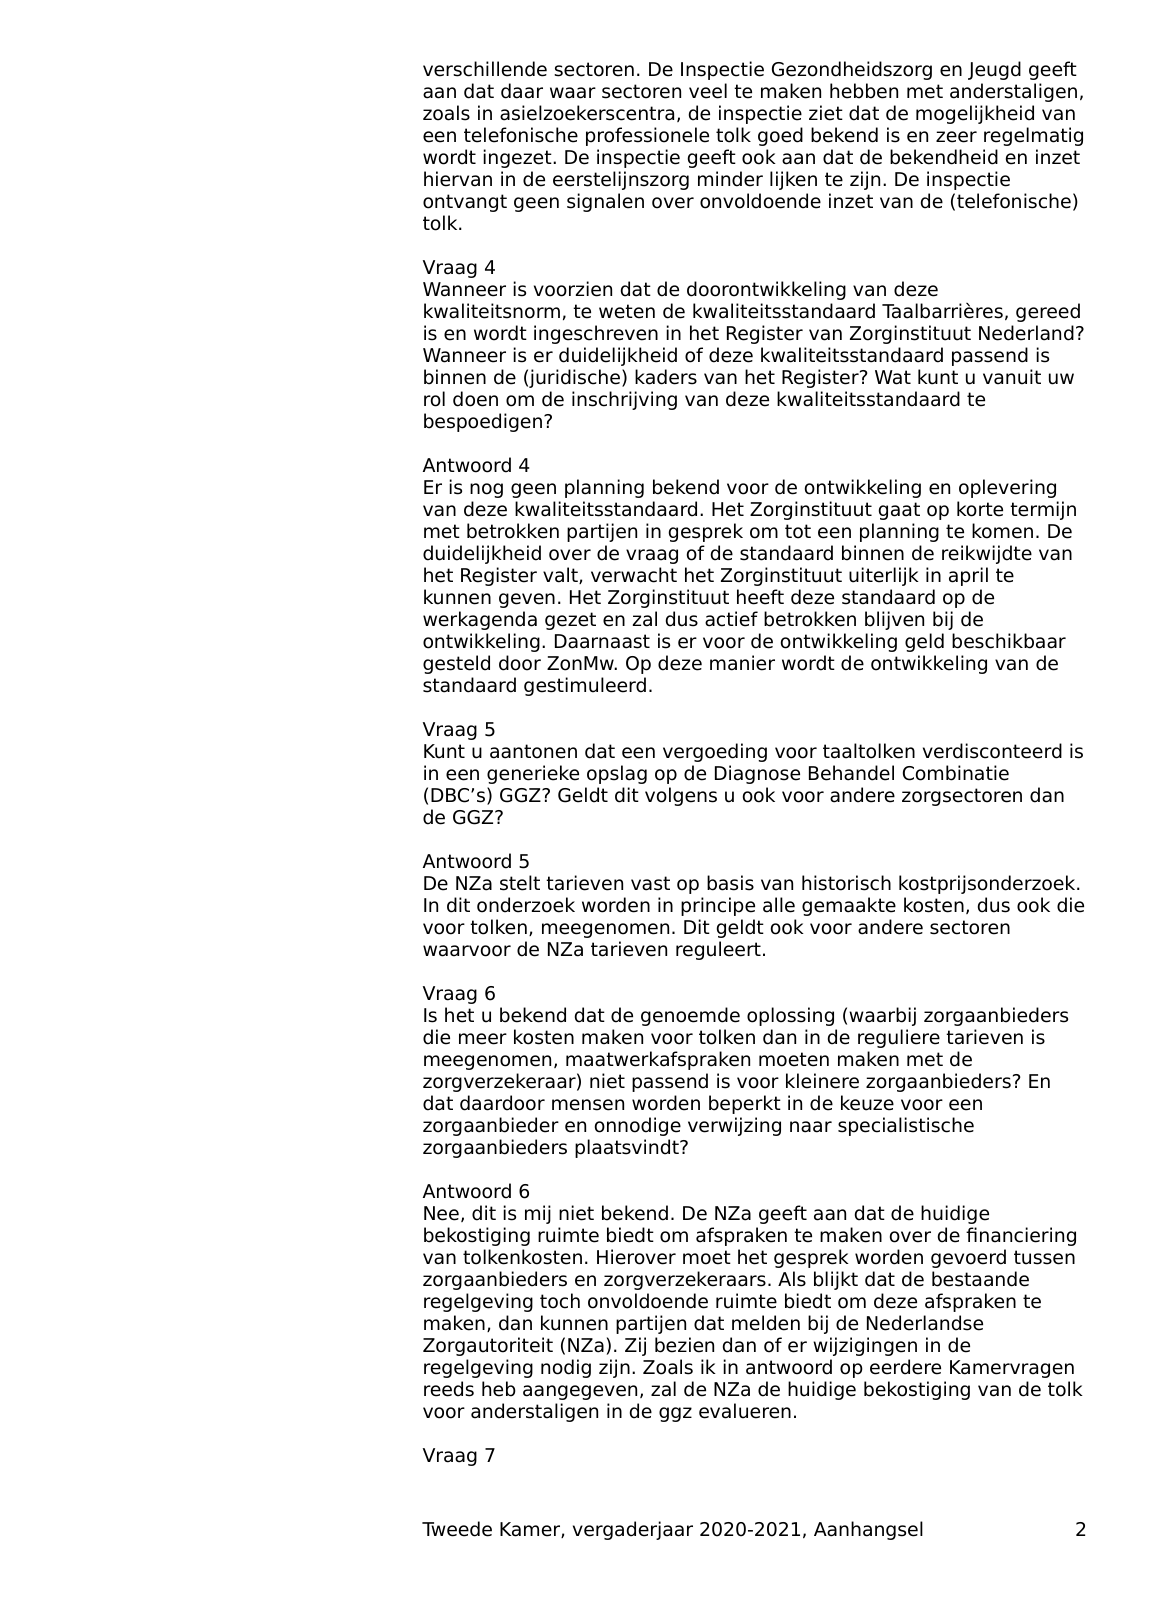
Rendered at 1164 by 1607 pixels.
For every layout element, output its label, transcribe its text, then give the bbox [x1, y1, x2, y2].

text Nee, dit is mij niet bekend. De NZa geeft aan dat de huidige bekostiging ruimte biedt om afspraken te maken over de financiering van tolkenkosten. Hierover moet het gesprek worden gevoerd tussen zorgaanbieders en zorgverzekeraars. Als blijkt dat de bestaande regelgeving toch onvoldoende ruimte biedt om deze afspraken te maken, dan kunnen partijen dat melden bij de Nederlandse Zorgautoriteit (NZa). Zij bezien dan of er wijzigingen in de regelgeving nodig zijn. Zoals ik in antwoord op eerdere Kamervragen reeds heb aangegeven, zal de NZa de huidige bekostiging van de tolk voor anderstaligen in de ggz evalueren. [422, 1203, 1087, 1423]
text Is het u bekend dat de genoemde oplossing (waarbij zorgaanbieders die meer kosten maken voor tolken dan in de reguliere tarieven is meegenomen, maatwerkafspraken moeten maken met de zorgverzekeraar) niet passend is voor kleinere zorgaanbieders? En dat daardoor mensen worden beperkt in de keuze voor een zorgaanbieder en onnodige verwijzing naar specialistische zorgaanbieders plaatsvindt? [422, 1005, 1087, 1159]
text Antwoord 5 [422, 851, 1087, 873]
text De NZa stelt tarieven vast op basis van historisch kostprijsonderzoek. In dit onderzoek worden in principe alle gemaakte kosten, dus ook die voor tolken, meegenomen. Dit geldt ook voor andere sectoren waarvoor de NZa tarieven reguleert. [422, 873, 1087, 961]
text Antwoord 6 [422, 1181, 1087, 1203]
text Kunt u aantonen dat een vergoeding voor taaltolken verdisconteerd is in een generieke opslag op de Diagnose Behandel Combinatie (DBC’s) GGZ? Geldt dit volgens u ook voor andere zorgsectoren dan de GGZ? [422, 741, 1087, 829]
text Antwoord 4 [422, 455, 1087, 477]
text Vraag 6 [422, 983, 1087, 1005]
text Er is nog geen planning bekend voor de ontwikkeling en oplevering van deze kwaliteitsstandaard. Het Zorginstituut gaat op korte termijn met betrokken partijen in gesprek om tot een planning te komen. De duidelijkheid over de vraag of de standaard binnen de reikwijdte van het Register valt, verwacht het Zorginstituut uiterlijk in april te kunnen geven. Het Zorginstituut heeft deze standaard op de werkagenda gezet en zal dus actief betrokken blijven bij de ontwikkeling. Daarnaast is er voor de ontwikkeling geld beschikbaar gesteld door ZonMw. Op deze manier wordt de ontwikkeling van de standaard gestimuleerd. [422, 477, 1087, 697]
text Wanneer is voorzien dat de doorontwikkeling van deze kwaliteitsnorm, te weten de kwaliteitsstandaard Taalbarrières, gereed is en wordt ingeschreven in het Register van Zorginstituut Nederland? Wanneer is er duidelijkheid of deze kwaliteitsstandaard passend is binnen de (juridische) kaders van het Register? Wat kunt u vanuit uw rol doen om de inschrijving van deze kwaliteitsstandaard te bespoedigen? [422, 279, 1087, 433]
text Vraag 7 [422, 1445, 1087, 1467]
text verschillende sectoren. De Inspectie Gezondheidszorg en Jeugd geeft aan dat daar waar sectoren veel te maken hebben met anderstaligen, zoals in asielzoekerscentra, de inspectie ziet dat de mogelijkheid van een telefonische professionele tolk goed bekend is en zeer regelmatig wordt ingezet. De inspectie geeft ook aan dat de bekendheid en inzet hiervan in de eerstelijnszorg minder lijken te zijn. De inspectie ontvangt geen signalen over onvoldoende inzet van de (telefonische) tolk. [422, 59, 1087, 235]
text Vraag 4 [422, 257, 1087, 279]
text Vraag 5 [422, 719, 1087, 741]
